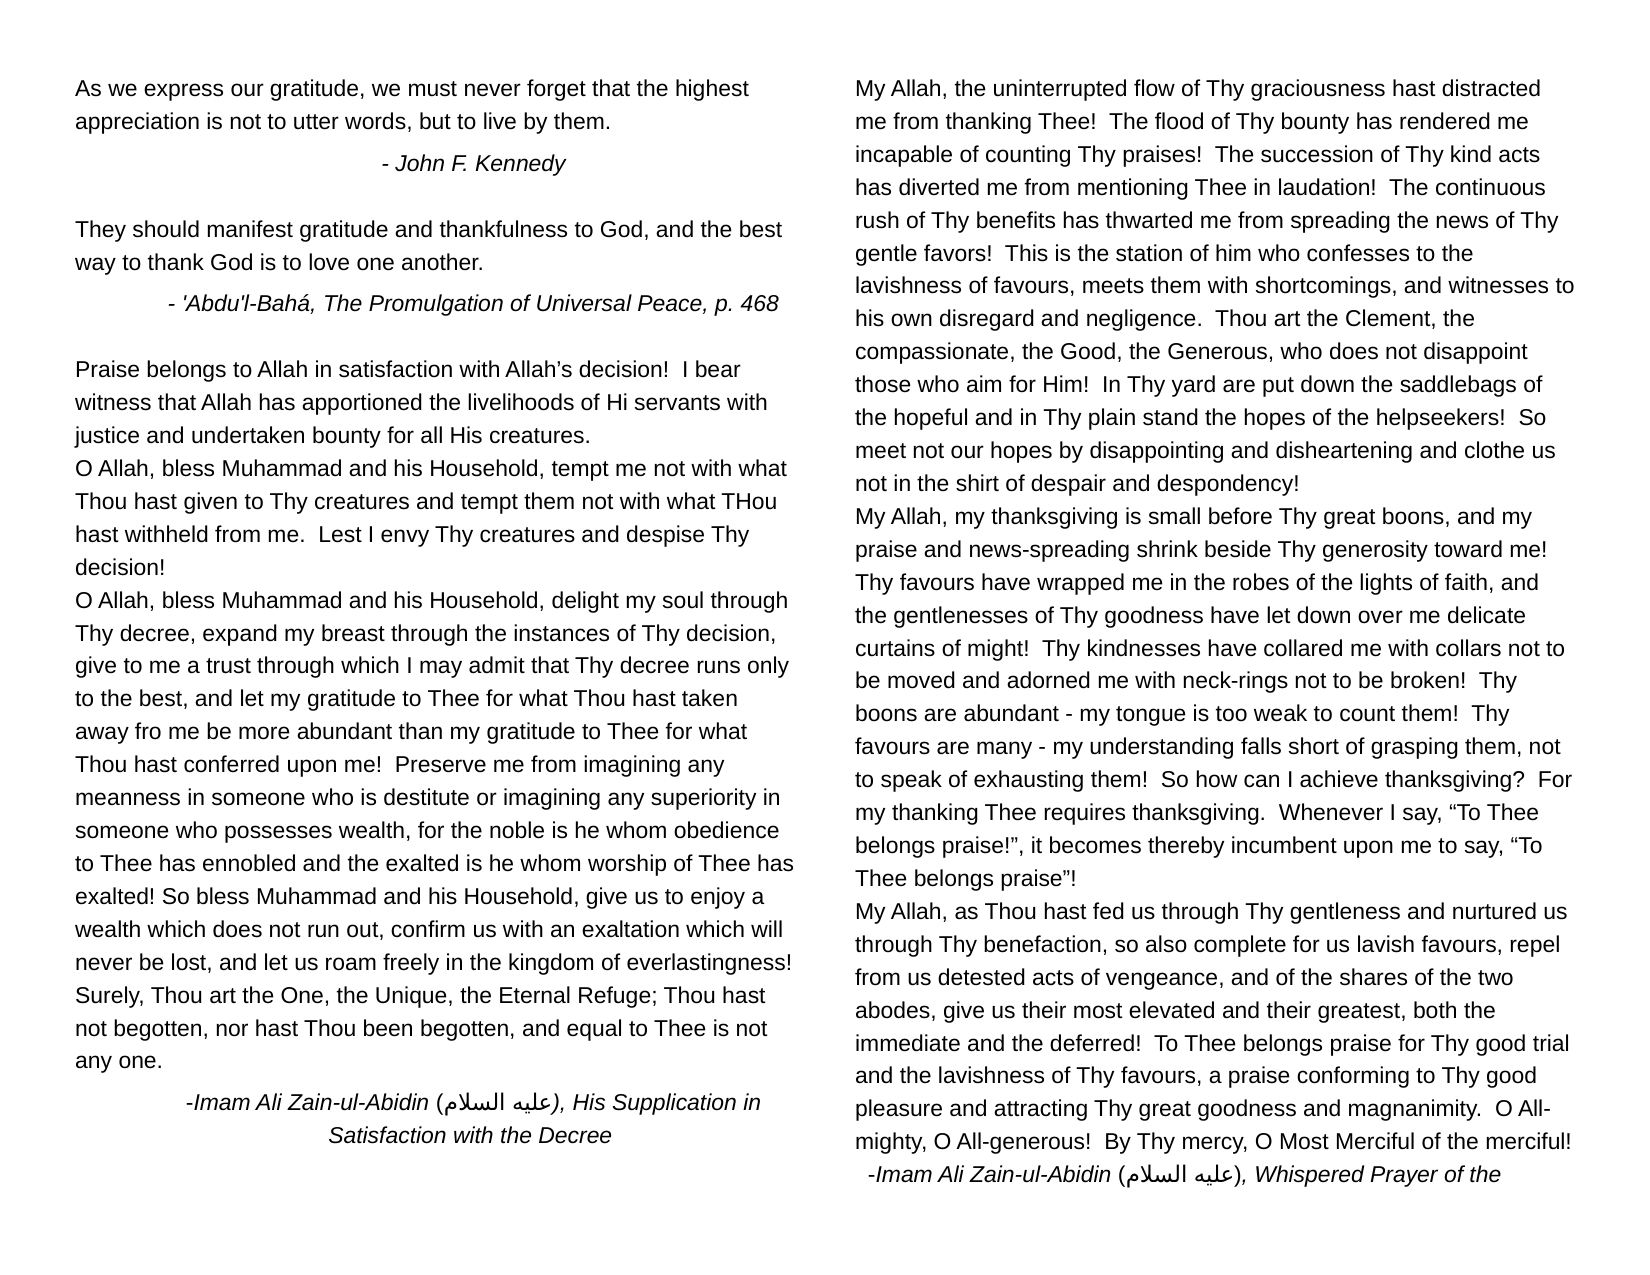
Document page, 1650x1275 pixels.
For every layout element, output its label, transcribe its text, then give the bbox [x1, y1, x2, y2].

text -Imam Ali Zain-ul-Abidin (عليه السلام), Whispered Prayer of the Thankful [855, 1161, 1575, 1188]
text Praise belongs to Allah in satisfaction with Allah’s decision! I bear witness that Allah has apportioned the livelihoods of Hi servants with justice and undertaken bounty for all His creatures. [75, 356, 795, 448]
list -Imam Ali Zain-ul-Abidin (عليه السلام), His Supplication in Satisfaction with the Decree [119, 1089, 794, 1149]
list - John F. Kennedy [119, 150, 794, 176]
list - 'Abdu'l-Bahá, The Promulgation of Universal Peace, p. 468 [119, 290, 794, 317]
text O Allah, bless Muhammad and his Household, delight my soul through Thy decree, expand my breast through the instances of Thy decision, give to me a trust through which I may admit that Thy decree runs only to the best, and let my gratitude to Thee for what Thou hast taken away fro me be more abundant than my gratitude to Thee for what Thou hast conferred upon me! Preserve me from imagining any meanness in someone who is destitute or imagining any superiority in someone who possesses wealth, for the noble is he whom obedience to Thee has ennobled and the exalted is he whom worship of Thee has exalted! So bless Muhammad and his Household, give us to enjoy a wealth which does not run out, confirm us with an exaltation which will never be lost, and let us roam freely in the kingdom of everlastingness! Surely, Thou art the One, the Unique, the Eternal Refuge; Thou hast not begotten, nor hast Thou been begotten, and equal to Thee is not any one. [75, 587, 795, 1074]
text My Allah, the uninterrupted flow of Thy graciousness hast distracted me from thanking Thee! The flood of Thy bounty has rendered me incapable of counting Thy praises! The succession of Thy kind acts has diverted me from mentioning Thee in laudation! The continuous rush of Thy benefits has thwarted me from spreading the news of Thy gentle favors! This is the station of him who confesses to the lavishness of favours, meets them with shortcomings, and witnesses to his own disregard and negligence. Thou art the Clement, the compassionate, the Good, the Generous, who does not disappoint those who aim for Him! In Thy yard are put down the saddlebags of the hopeful and in Thy plain stand the hopes of the helpseekers! So meet not our hopes by disappointing and disheartening and clothe us not in the shirt of despair and despondency! [855, 75, 1575, 496]
text O Allah, bless Muhammad and his Household, tempt me not with what Thou hast given to Thy creatures and tempt them not with what THou hast withheld from me. Lest I envy Thy creatures and despise Thy decision! [75, 455, 795, 580]
text My Allah, as Thou hast fed us through Thy gentleness and nurtured us through Thy benefaction, so also complete for us lavish favours, repel from us detested acts of vengeance, and of the shares of the two abodes, give us their most elevated and their greatest, both the immediate and the deferred! To Thee belongs praise for Thy good trial and the lavishness of Thy favours, a praise conforming to Thy good pleasure and attracting Thy great goodness and magnanimity. O All-mighty, O All-generous! By Thy mercy, O Most Merciful of the merciful! [855, 898, 1575, 1155]
text My Allah, my thanksgiving is small before Thy great boons, and my praise and news-spreading shrink beside Thy generosity toward me! Thy favours have wrapped me in the robes of the lights of faith, and the gentlenesses of Thy goodness have let down over me delicate curtains of might! Thy kindnesses have collared me with collars not to be moved and adorned me with neck-rings not to be broken! Thy boons are abundant - my tongue is too weak to count them! Thy favours are many - my understanding falls short of grasping them, not to speak of exhausting them! So how can I achieve thanksgiving? For my thanking Thee requires thanksgiving. Whenever I say, “To Thee belongs praise!”, it becomes thereby incumbent upon me to say, “To Thee belongs praise”! [855, 503, 1575, 891]
text As we express our gratitude, we must never forget that the highest appreciation is not to utter words, but to live by them. [75, 75, 795, 134]
text They should manifest gratitude and thankfulness to God, and the best way to thank God is to love one another. [75, 216, 795, 275]
